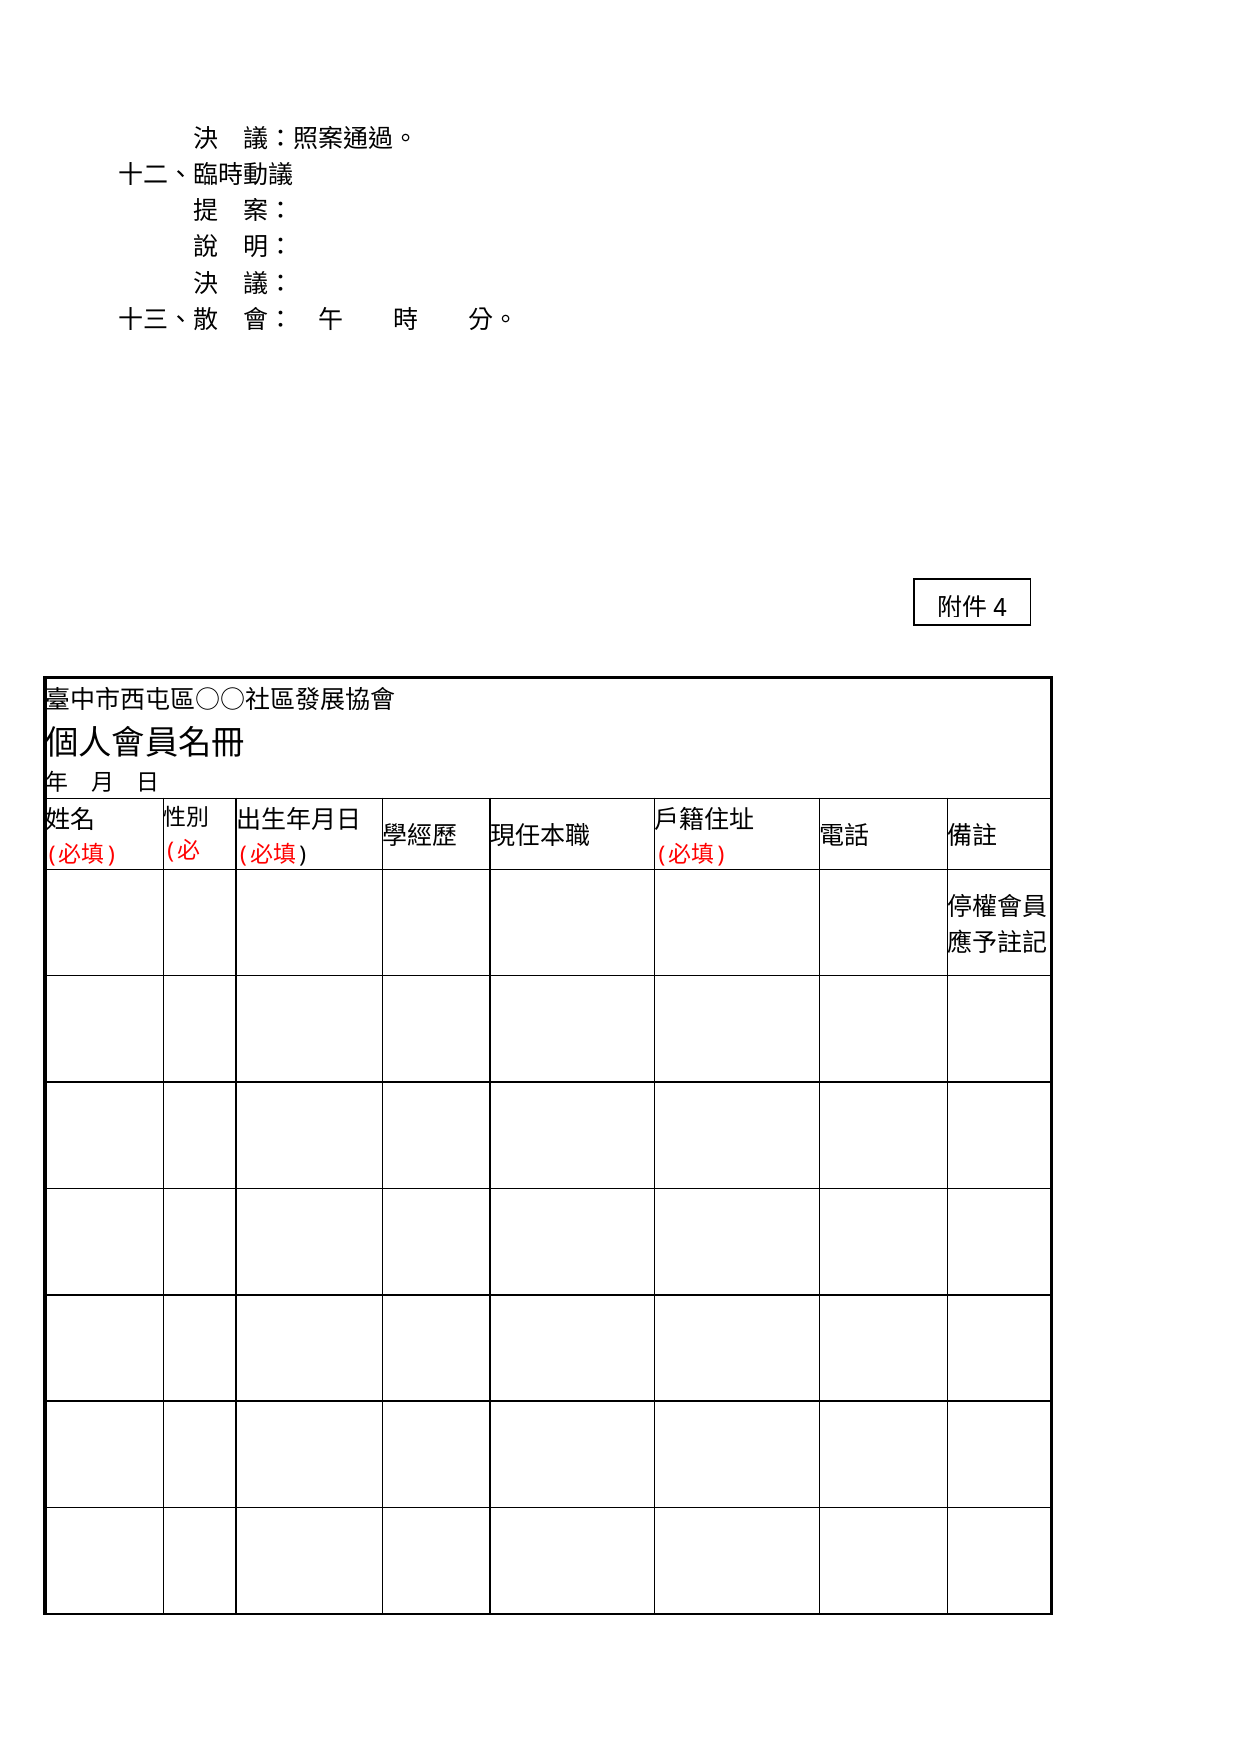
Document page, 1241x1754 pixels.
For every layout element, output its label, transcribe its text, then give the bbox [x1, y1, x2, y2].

table_cell [655, 1189, 819, 1294]
table_cell [655, 1402, 819, 1507]
table_cell [237, 1189, 382, 1294]
table_cell 備註 [948, 799, 1050, 868]
table_cell [655, 1508, 819, 1613]
table_cell [491, 1402, 654, 1507]
table_cell [655, 1083, 819, 1187]
table_cell [237, 1402, 382, 1507]
table_cell [164, 870, 235, 975]
table_cell [383, 1083, 489, 1187]
text 決 議：照案通過。 [118, 118, 1122, 154]
table_cell [491, 1189, 654, 1294]
table_cell [491, 1296, 654, 1400]
table_cell [948, 1083, 1050, 1187]
table_cell [237, 976, 382, 1081]
table_cell [47, 1402, 163, 1507]
table_cell [820, 1296, 947, 1400]
table_cell [655, 870, 819, 975]
table_cell [948, 1189, 1050, 1294]
table_cell [47, 1189, 163, 1294]
table_cell 性別(必填) [164, 799, 235, 868]
table_cell 出生年月日 (必填) [237, 799, 382, 868]
table_cell [491, 1083, 654, 1187]
text 提 案： [118, 191, 1122, 227]
table_cell [948, 1296, 1050, 1400]
table_header 臺中市西屯區○○社區發展協會 個人會員名冊 年 月 日 [47, 679, 1050, 798]
table_cell [820, 1083, 947, 1187]
table_cell 戶籍住址 (必填) [655, 799, 819, 868]
table_cell [820, 1508, 947, 1613]
table_cell [164, 1296, 235, 1400]
table_cell [164, 1083, 235, 1187]
table_cell [237, 1083, 382, 1187]
table_cell [820, 870, 947, 975]
table_cell [164, 1189, 235, 1294]
table_cell [948, 976, 1050, 1081]
table_cell [655, 1296, 819, 1400]
table_cell [237, 1508, 382, 1613]
table_cell [383, 870, 489, 975]
table_cell [948, 1508, 1050, 1613]
table_cell [47, 870, 163, 975]
table_cell 電話 [820, 799, 947, 868]
table_cell [164, 976, 235, 1081]
text 說 明： [118, 227, 1122, 263]
table_cell [237, 870, 382, 975]
table_cell [383, 1296, 489, 1400]
table_cell [655, 976, 819, 1081]
table_cell [820, 1402, 947, 1507]
table_cell [491, 870, 654, 975]
table_cell 停權會員 應予註記 [948, 870, 1050, 975]
table_cell 學經歷 [383, 799, 489, 868]
table_cell [47, 1296, 163, 1400]
table_cell [164, 1508, 235, 1613]
table_cell [491, 976, 654, 1081]
text 決 議： [118, 263, 1122, 299]
table_cell [820, 1189, 947, 1294]
table_cell [47, 976, 163, 1081]
table_cell [383, 1508, 489, 1613]
table_cell 現任本職 [491, 799, 654, 868]
table_cell [237, 1296, 382, 1400]
text 十二、臨時動議 [118, 154, 1122, 191]
table_header 臺中市西屯區○○社區發展協會 個人會員名冊 年 月 日 [915, 580, 1030, 624]
table_cell [47, 1508, 163, 1613]
table_cell [820, 976, 947, 1081]
table_cell 姓名 (必填) [47, 799, 163, 868]
table_cell [47, 1083, 163, 1187]
table_cell [164, 1402, 235, 1507]
table_cell [383, 1402, 489, 1507]
table_cell [383, 976, 489, 1081]
table_cell [383, 1189, 489, 1294]
text 十三、散 會： 午 時 分。 [118, 299, 1122, 336]
table_cell [491, 1508, 654, 1613]
table_cell [948, 1402, 1050, 1507]
